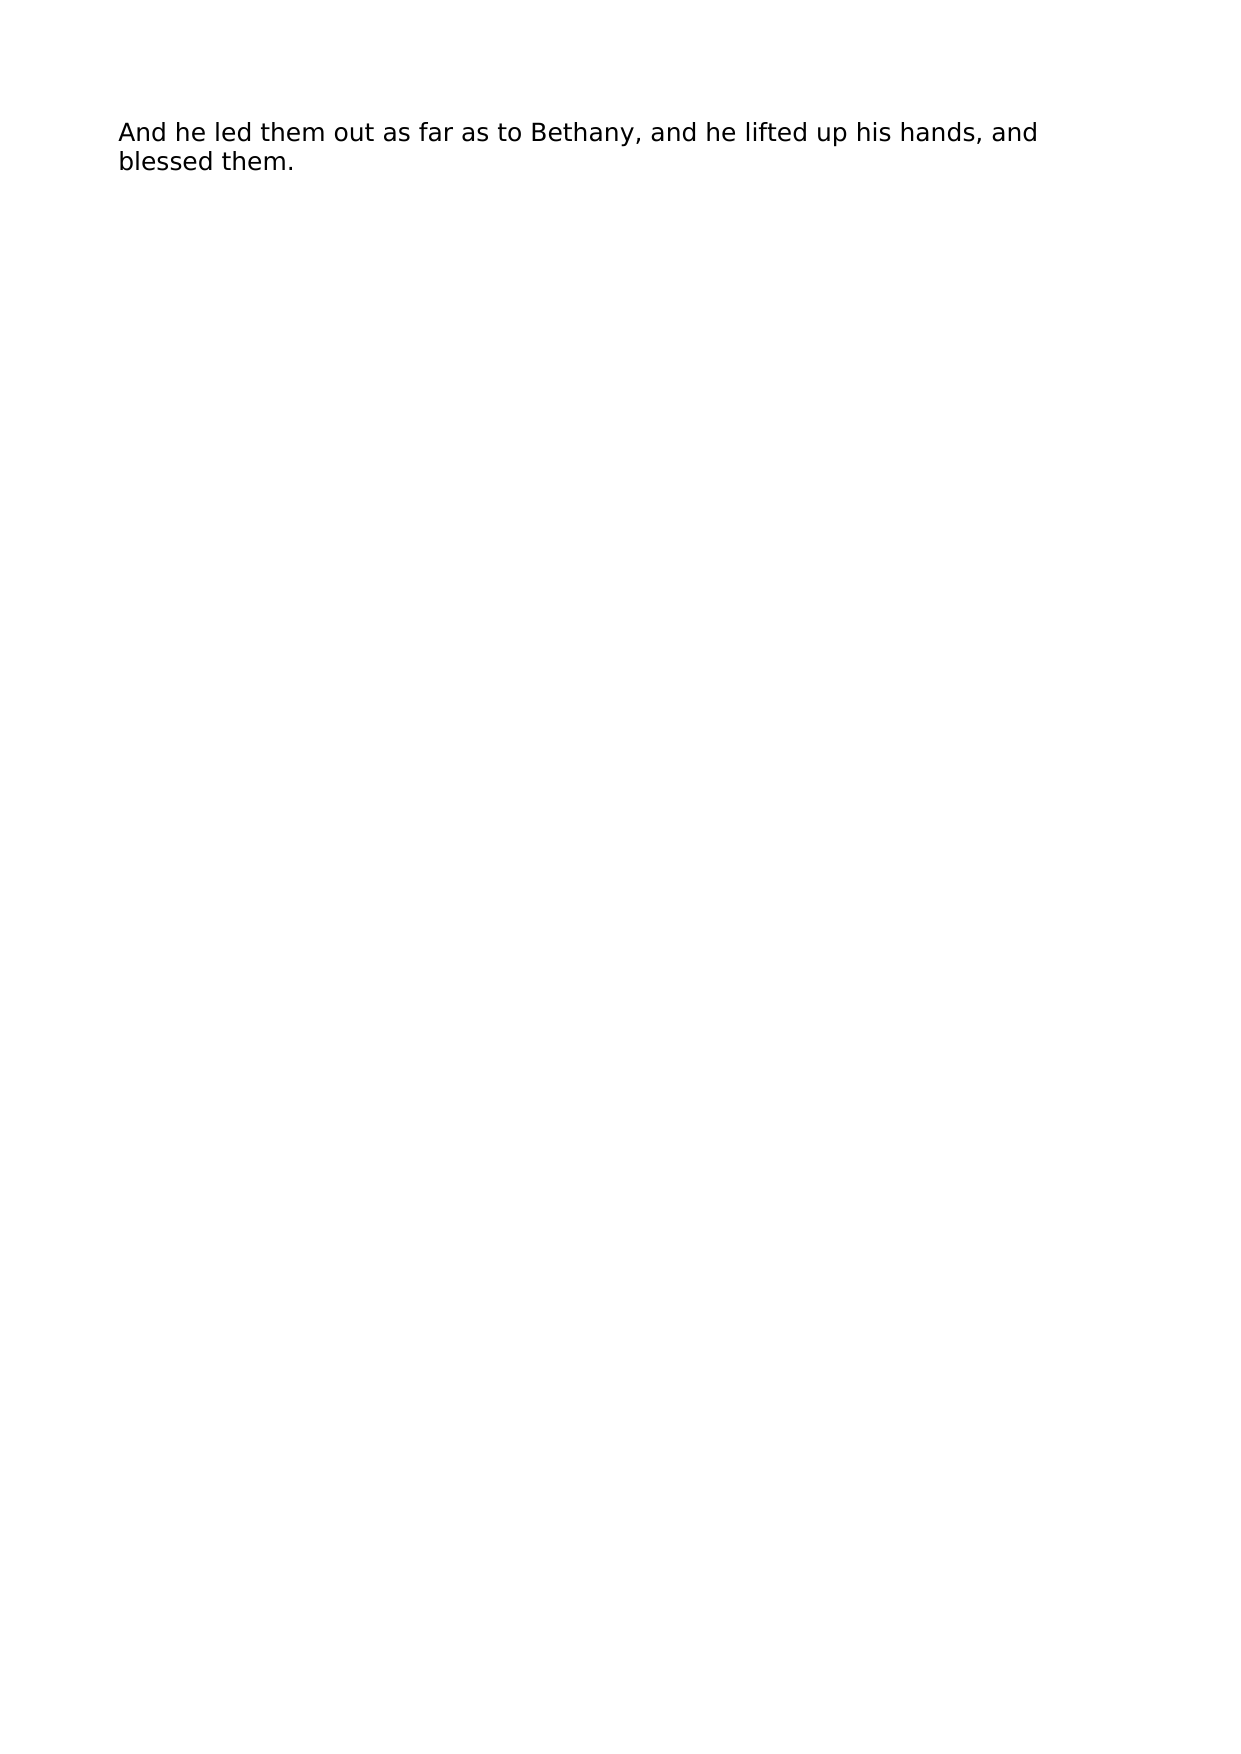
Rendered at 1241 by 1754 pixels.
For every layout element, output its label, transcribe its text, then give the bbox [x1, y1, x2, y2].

text And he led them out as far as to Bethany, and he lifted up his hands, and blessed them. [118, 118, 1122, 176]
